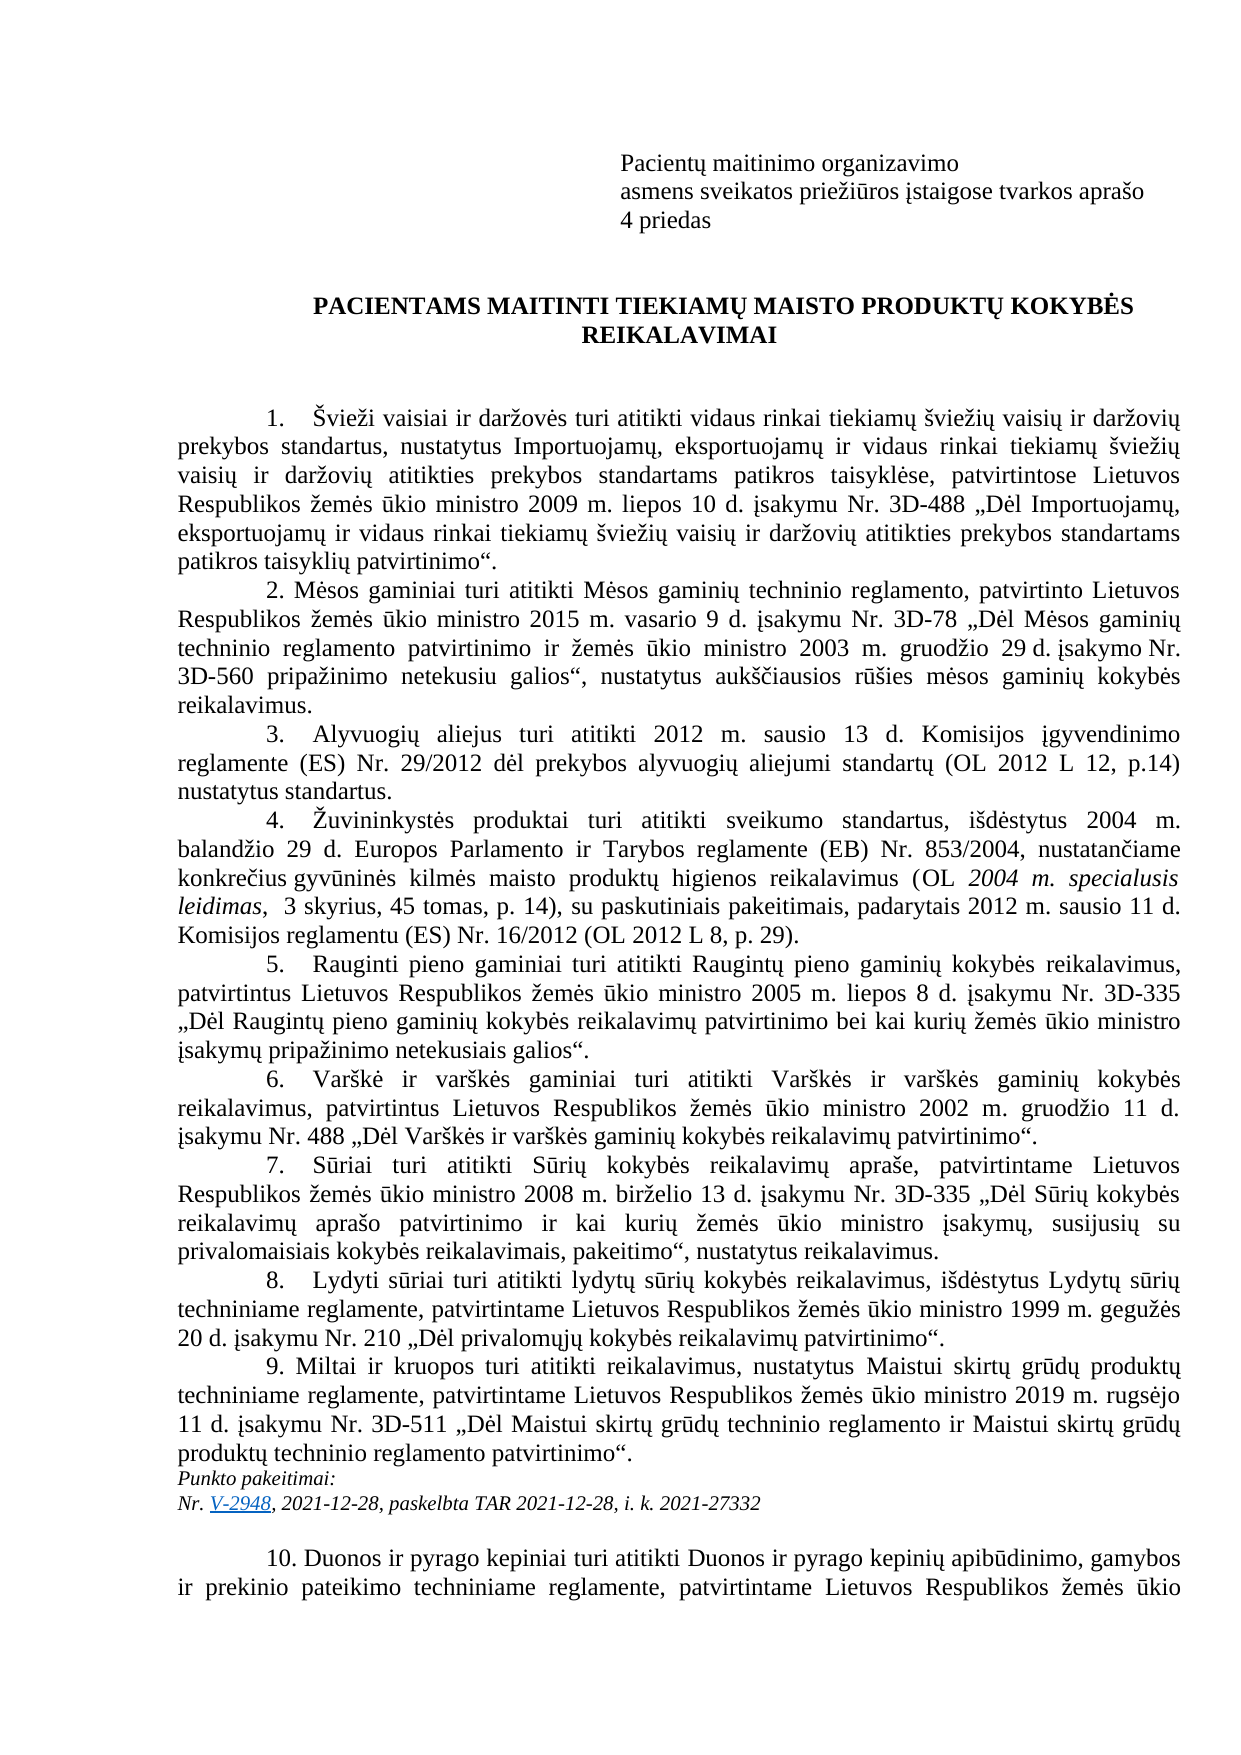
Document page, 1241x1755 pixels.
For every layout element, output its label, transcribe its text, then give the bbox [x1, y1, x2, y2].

text 2. Mėsos gaminiai turi atitikti Mėsos gaminių techninio reglamento, patvirtinto Lietuvos Respublikos žemės ūkio ministro 2015 m. vasario 9 d. įsakymu Nr. 3D-78 „Dėl Mėsos gaminių techninio reglamento patvirtinimo ir žemės ūkio ministro 2003 m. gruodžio 29 d. įsakymo Nr. 3D-560 pripažinimo netekusiu galios“, nustatytus aukščiausios rūšies mėsos gaminių kokybės reikalavimus. [177, 575, 1181, 719]
text 5. Rauginti pieno gaminiai turi atitikti Raugintų pieno gaminių kokybės reikalavimus, patvirtintus Lietuvos Respublikos žemės ūkio ministro 2005 m. liepos 8 d. įsakymu Nr. 3D-335 „Dėl Raugintų pieno gaminių kokybės reikalavimų patvirtinimo bei kai kurių žemės ūkio ministro įsakymų pripažinimo netekusiais galios“. [177, 949, 1181, 1064]
text 9. Miltai ir kruopos turi atitikti reikalavimus, nustatytus Maistui skirtų grūdų produktų techniniame reglamente, patvirtintame Lietuvos Respublikos žemės ūkio ministro 2019 m. rugsėjo 11 d. įsakymu Nr. 3D-511 „Dėl Maistui skirtų grūdų techninio reglamento ir Maistui skirtų grūdų produktų techninio reglamento patvirtinimo“. [177, 1351, 1181, 1466]
text 3. Alyvuogių aliejus turi atitikti 2012 m. sausio 13 d. Komisijos įgyvendinimo reglamente (ES) Nr. 29/2012 dėl prekybos alyvuogių aliejumi standartų (OL 2012 L 12, p.14) nustatytus standartus. [177, 719, 1181, 805]
text Pacientų maitinimo organizavimo [177, 148, 1181, 176]
text 4. Žuvininkystės produktai turi atitikti sveikumo standartus, išdėstytus 2004 m. balandžio 29 d. Europos Parlamento ir Tarybos reglamente (EB) Nr. 853/2004, nustatančiame konkrečius gyvūninės kilmės maisto produktų higienos reikalavimus (OL 2004 m. specialusis leidimas, 3 skyrius, 45 tomas, p. 14), su paskutiniais pakeitimais, padarytais 2012 m. sausio 11 d. Komisijos reglamentu (ES) Nr. 16/2012 (OL 2012 L 8, p. 29). [177, 805, 1181, 949]
text 4 priedas [177, 205, 1181, 234]
text Punkto pakeitimai: [177, 1466, 1181, 1490]
text 7. Sūriai turi atitikti Sūrių kokybės reikalavimų apraše, patvirtintame Lietuvos Respublikos žemės ūkio ministro 2008 m. birželio 13 d. įsakymu Nr. 3D-335 „Dėl Sūrių kokybės reikalavimų aprašo patvirtinimo ir kai kurių žemės ūkio ministro įsakymų, susijusių su privalomaisiais kokybės reikalavimais, pakeitimo“, nustatytus reikalavimus. [177, 1150, 1181, 1265]
text Nr. V-2948, 2021-12-28, paskelbta TAR 2021-12-28, i. k. 2021-27332 [177, 1490, 1181, 1514]
text asmens sveikatos priežiūros įstaigose tvarkos aprašo [177, 176, 1181, 205]
text 10. Duonos ir pyrago kepiniai turi atitikti Duonos ir pyrago kepinių apibūdinimo, gamybos ir prekinio pateikimo techniniame reglamente, patvirtintame Lietuvos Respublikos žemės ūkio [177, 1543, 1181, 1601]
text 1. Švieži vaisiai ir daržovės turi atitikti vidaus rinkai tiekiamų šviežių vaisių ir daržovių prekybos standartus, nustatytus Importuojamų, eksportuojamų ir vidaus rinkai tiekiamų šviežių vaisių ir daržovių atitikties prekybos standartams patikros taisyklėse, patvirtintose Lietuvos Respublikos žemės ūkio ministro 2009 m. liepos 10 d. įsakymu Nr. 3D-488 „Dėl Importuojamų, eksportuojamų ir vidaus rinkai tiekiamų šviežių vaisių ir daržovių atitikties prekybos standartams patikros taisyklių patvirtinimo“. [177, 403, 1181, 575]
text 8. Lydyti sūriai turi atitikti lydytų sūrių kokybės reikalavimus, išdėstytus Lydytų sūrių techniniame reglamente, patvirtintame Lietuvos Respublikos žemės ūkio ministro 1999 m. gegužės 20 d. įsakymu Nr. 210 „Dėl privalomųjų kokybės reikalavimų patvirtinimo“. [177, 1265, 1181, 1351]
text 6. Varškė ir varškės gaminiai turi atitikti Varškės ir varškės gaminių kokybės reikalavimus, patvirtintus Lietuvos Respublikos žemės ūkio ministro 2002 m. gruodžio 11 d. įsakymu Nr. 488 „Dėl Varškės ir varškės gaminių kokybės reikalavimų patvirtinimo“. [177, 1064, 1181, 1150]
text PACIENTAMS MAITINTI TIEKIAMŲ MAISTO PRODUKTŲ KOKYBĖS REIKALAVIMAI [177, 291, 1181, 349]
